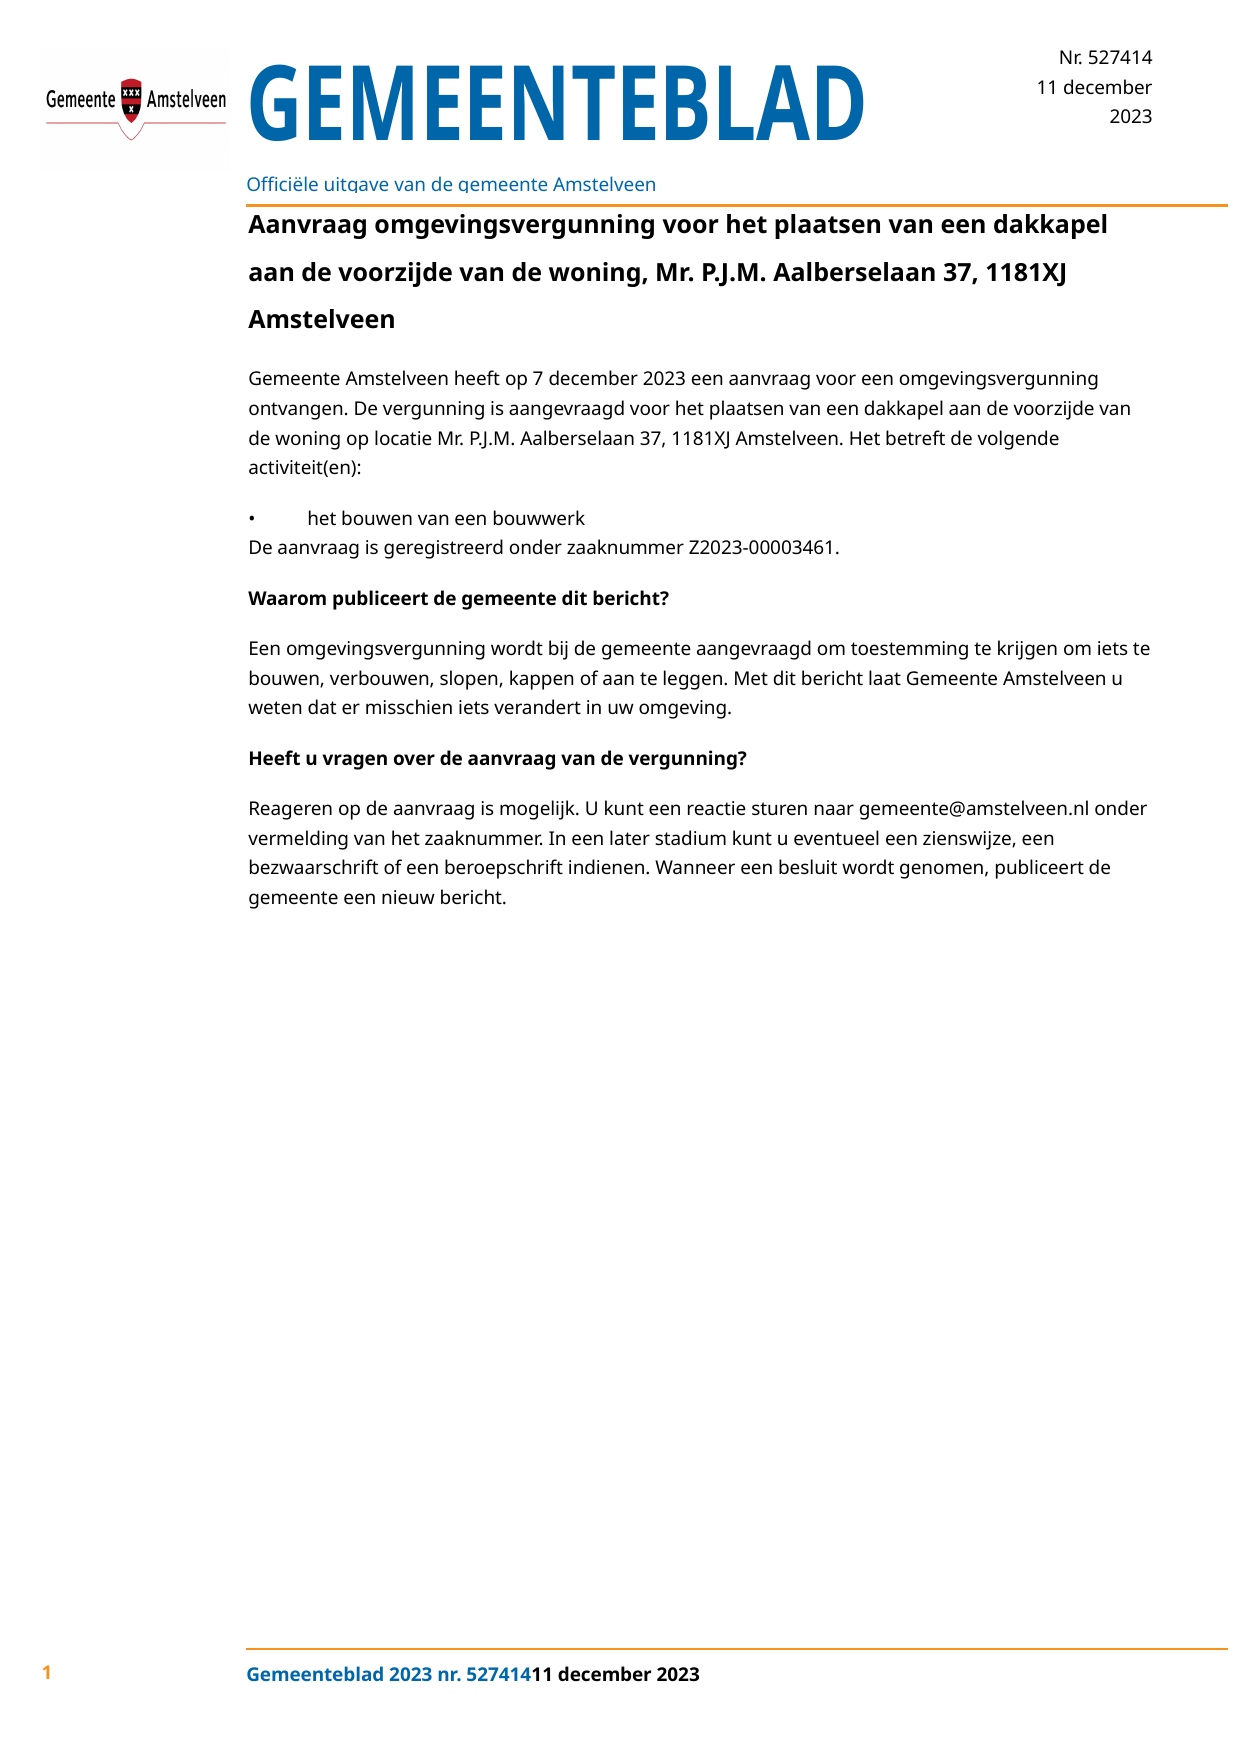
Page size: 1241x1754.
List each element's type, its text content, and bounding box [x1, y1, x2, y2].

text Een omgevingsvergunning wordt bij de gemeente aangevraagd om toestemming te krijgen om iets te bouwen, verbouwen, slopen, kappen of aan te leggen. Met dit bericht laat Gemeente Amstelveen u weten dat er misschien iets verandert in uw omgeving. [248, 635, 1152, 720]
text Reageren op de aanvraag is mogelijk. U kunt een reactie sturen naar gemeente@amstelveen.nl onder vermelding van het zaaknummer. In een later stadium kunt u eventueel een zienswijze, een bezwaarschrift of een beroepschrift indienen. Wanneer een besluit wordt genomen, publiceert de gemeente een nieuw bericht. [248, 795, 1152, 909]
picture [41, 47, 231, 172]
list het bouwen van een bouwwerk [248, 505, 1152, 530]
text Waarom publiceert de gemeente dit bericht? [248, 585, 1152, 610]
text Heeft u vragen over de aanvraag van de vergunning? [248, 745, 1152, 770]
text Gemeente Amstelveen heeft op 7 december 2023 een aanvraag voor een omgevingsvergunning ontvangen. De vergunning is aangevraagd voor het plaatsen van een dakkapel aan de voorzijde van de woning op locatie Mr. P.J.M. Aalberselaan 37, 1181XJ Amstelveen. Het betreft de volgende activiteit(en): [248, 366, 1152, 480]
text De aanvraag is geregistreerd onder zaaknummer Z2023-00003461. [248, 534, 1152, 560]
text Aanvraag omgevingsvergunning voor het plaatsen van een dakkapel aan de voorzijde van de woning, Mr. P.J.M. Aalberselaan 37, 1181XJ Amstelveen [248, 207, 1152, 336]
